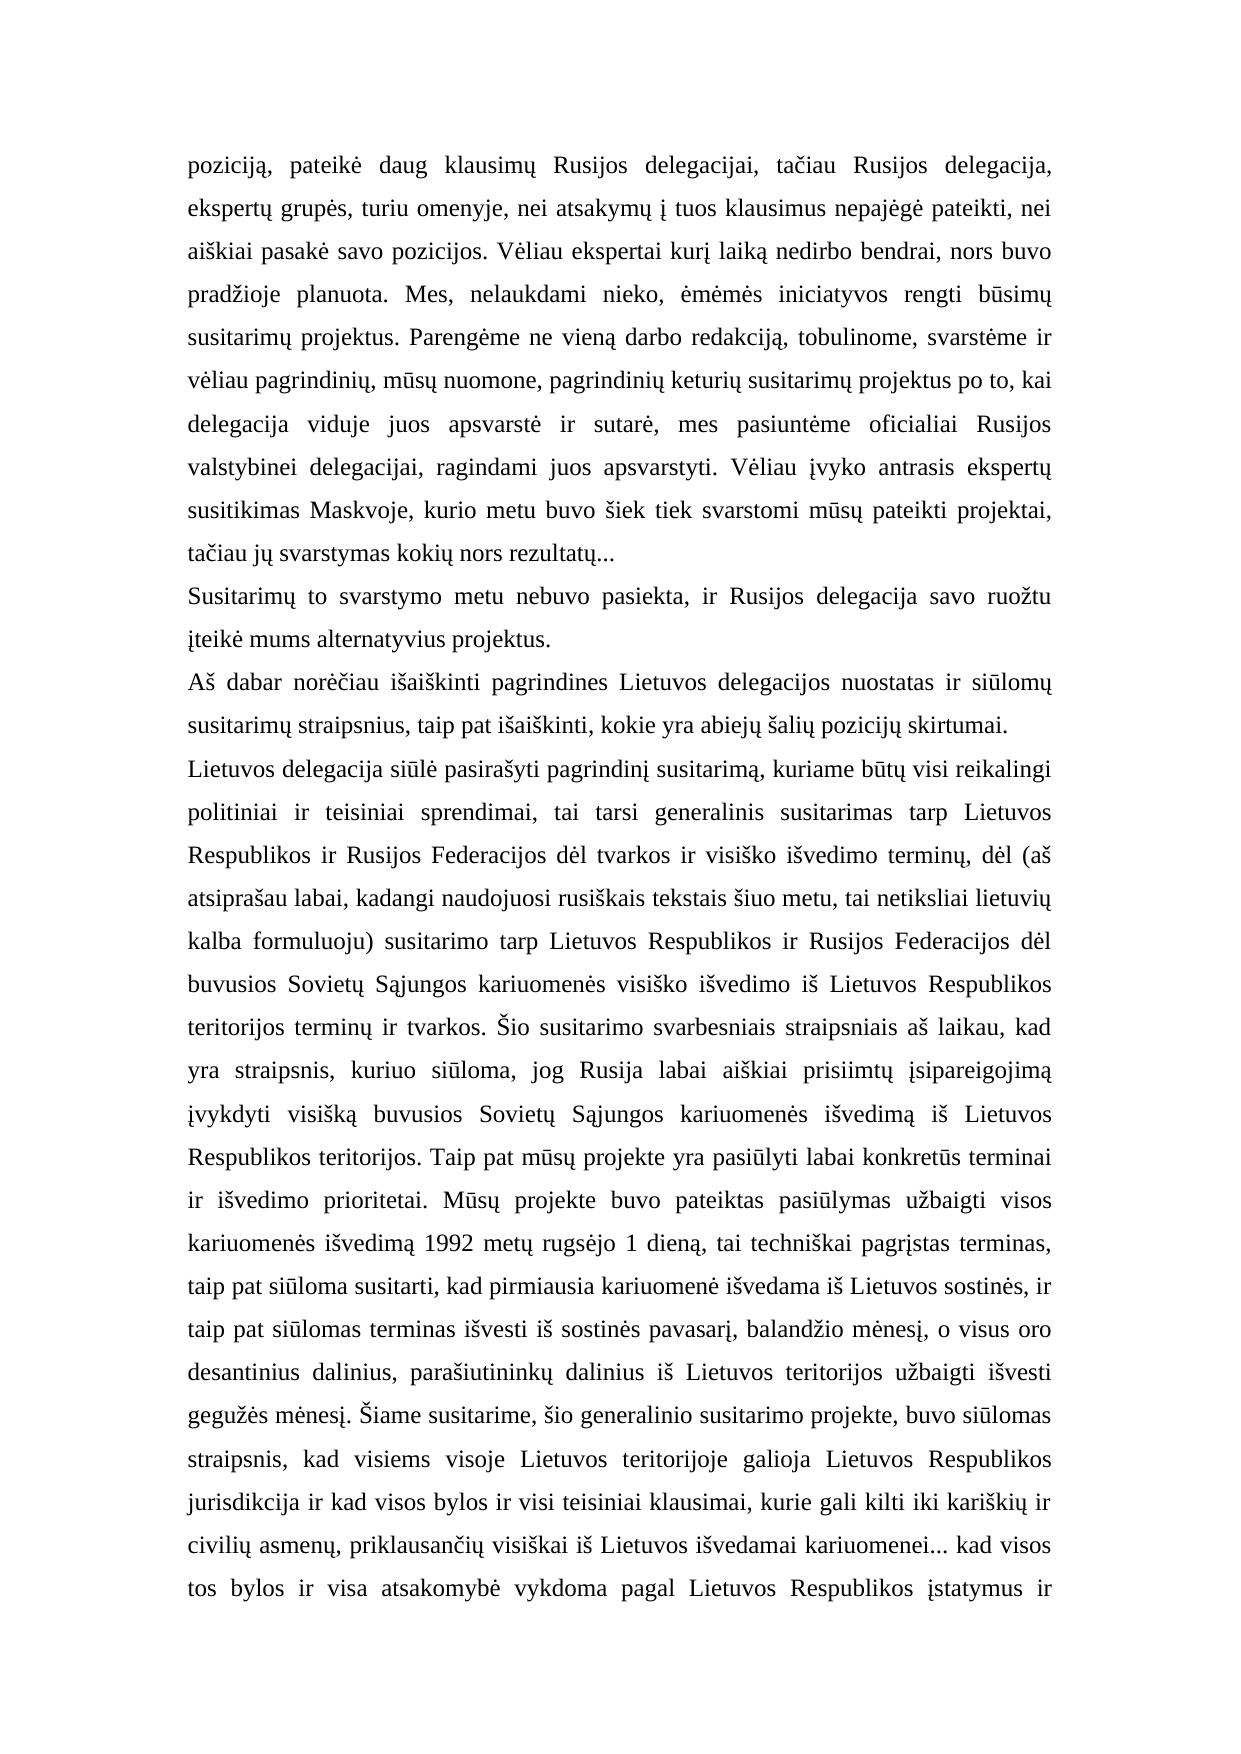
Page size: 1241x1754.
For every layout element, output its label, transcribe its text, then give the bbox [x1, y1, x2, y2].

text Lietuvos delegacija siūlė pasirašyti pagrindinį susitarimą, kuriame būtų visi reikalingi politiniai ir teisiniai sprendimai, tai tarsi generalinis susitarimas tarp Lietuvos Respublikos ir Rusijos Federacijos dėl tvarkos ir visiško išvedimo terminų, dėl (aš atsiprašau labai, kadangi naudojuosi rusiškais tekstais šiuo metu, tai netiksliai lietuvių kalba formuluoju) susitarimo tarp Lietuvos Respublikos ir Rusijos Federacijos dėl buvusios Sovietų Sąjungos kariuomenės visiško išvedimo iš Lietuvos Respublikos teritorijos terminų ir tvarkos. Šio susitarimo svarbesniais straipsniais aš laikau, kad yra straipsnis, kuriuo siūloma, jog Rusija labai aiškiai prisiimtų įsipareigojimą įvykdyti visišką buvusios Sovietų Sąjungos kariuomenės išvedimą iš Lietuvos Respublikos teritorijos. Taip pat mūsų projekte yra pasiūlyti labai konkretūs terminai ir išvedimo prioritetai. Mūsų projekte buvo pateiktas pasiūlymas užbaigti visos kariuomenės išvedimą 1992 metų rugsėjo 1 dieną, tai techniškai pagrįstas terminas, taip pat siūloma susitarti, kad pirmiausia kariuomenė išvedama iš Lietuvos sostinės, ir taip pat siūlomas terminas išvesti iš sostinės pavasarį, balandžio mėnesį, o visus oro desantinius dalinius, parašiutininkų dalinius iš Lietuvos teritorijos užbaigti išvesti gegužės mėnesį. Šiame susitarime, šio generalinio susitarimo projekte, buvo siūlomas straipsnis, kad visiems visoje Lietuvos teritorijoje galioja Lietuvos Respublikos jurisdikcija ir kad visos bylos ir visi teisiniai klausimai, kurie gali kilti iki kariškių ir civilių asmenų, priklausančių visiškai iš Lietuvos išvedamai kariuomenei... kad visos tos bylos ir visa atsakomybė vykdoma pagal Lietuvos Respublikos įstatymus ir [187, 754, 1053, 1602]
text Susitarimų to svarstymo metu nebuvo pasiekta, ir Rusijos delegacija savo ruožtu įteikė mums alternatyvius projektus. [187, 581, 1053, 653]
text poziciją, pateikė daug klausimų Rusijos delegacijai, tačiau Rusijos delegacija, ekspertų grupės, turiu omenyje, nei atsakymų į tuos klausimus nepajėgė pateikti, nei aiškiai pasakė savo pozicijos. Vėliau ekspertai kurį laiką nedirbo bendrai, nors buvo pradžioje planuota. Mes, nelaukdami nieko, ėmėmės iniciatyvos rengti būsimų susitarimų projektus. Parengėme ne vieną darbo redakciją, tobulinome, svarstėme ir vėliau pagrindinių, mūsų nuomone, pagrindinių keturių susitarimų projektus po to, kai delegacija viduje juos apsvarstė ir sutarė, mes pasiuntėme oficialiai Rusijos valstybinei delegacijai, ragindami juos apsvarstyti. Vėliau įvyko antrasis ekspertų susitikimas Maskvoje, kurio metu buvo šiek tiek svarstomi mūsų pateikti projektai, tačiau jų svarstymas kokių nors rezultatų... [187, 150, 1053, 567]
text Aš dabar norėčiau išaiškinti pagrindines Lietuvos delegacijos nuostatas ir siūlomų susitarimų straipsnius, taip pat išaiškinti, kokie yra abiejų šalių pozicijų skirtumai. [187, 667, 1053, 739]
